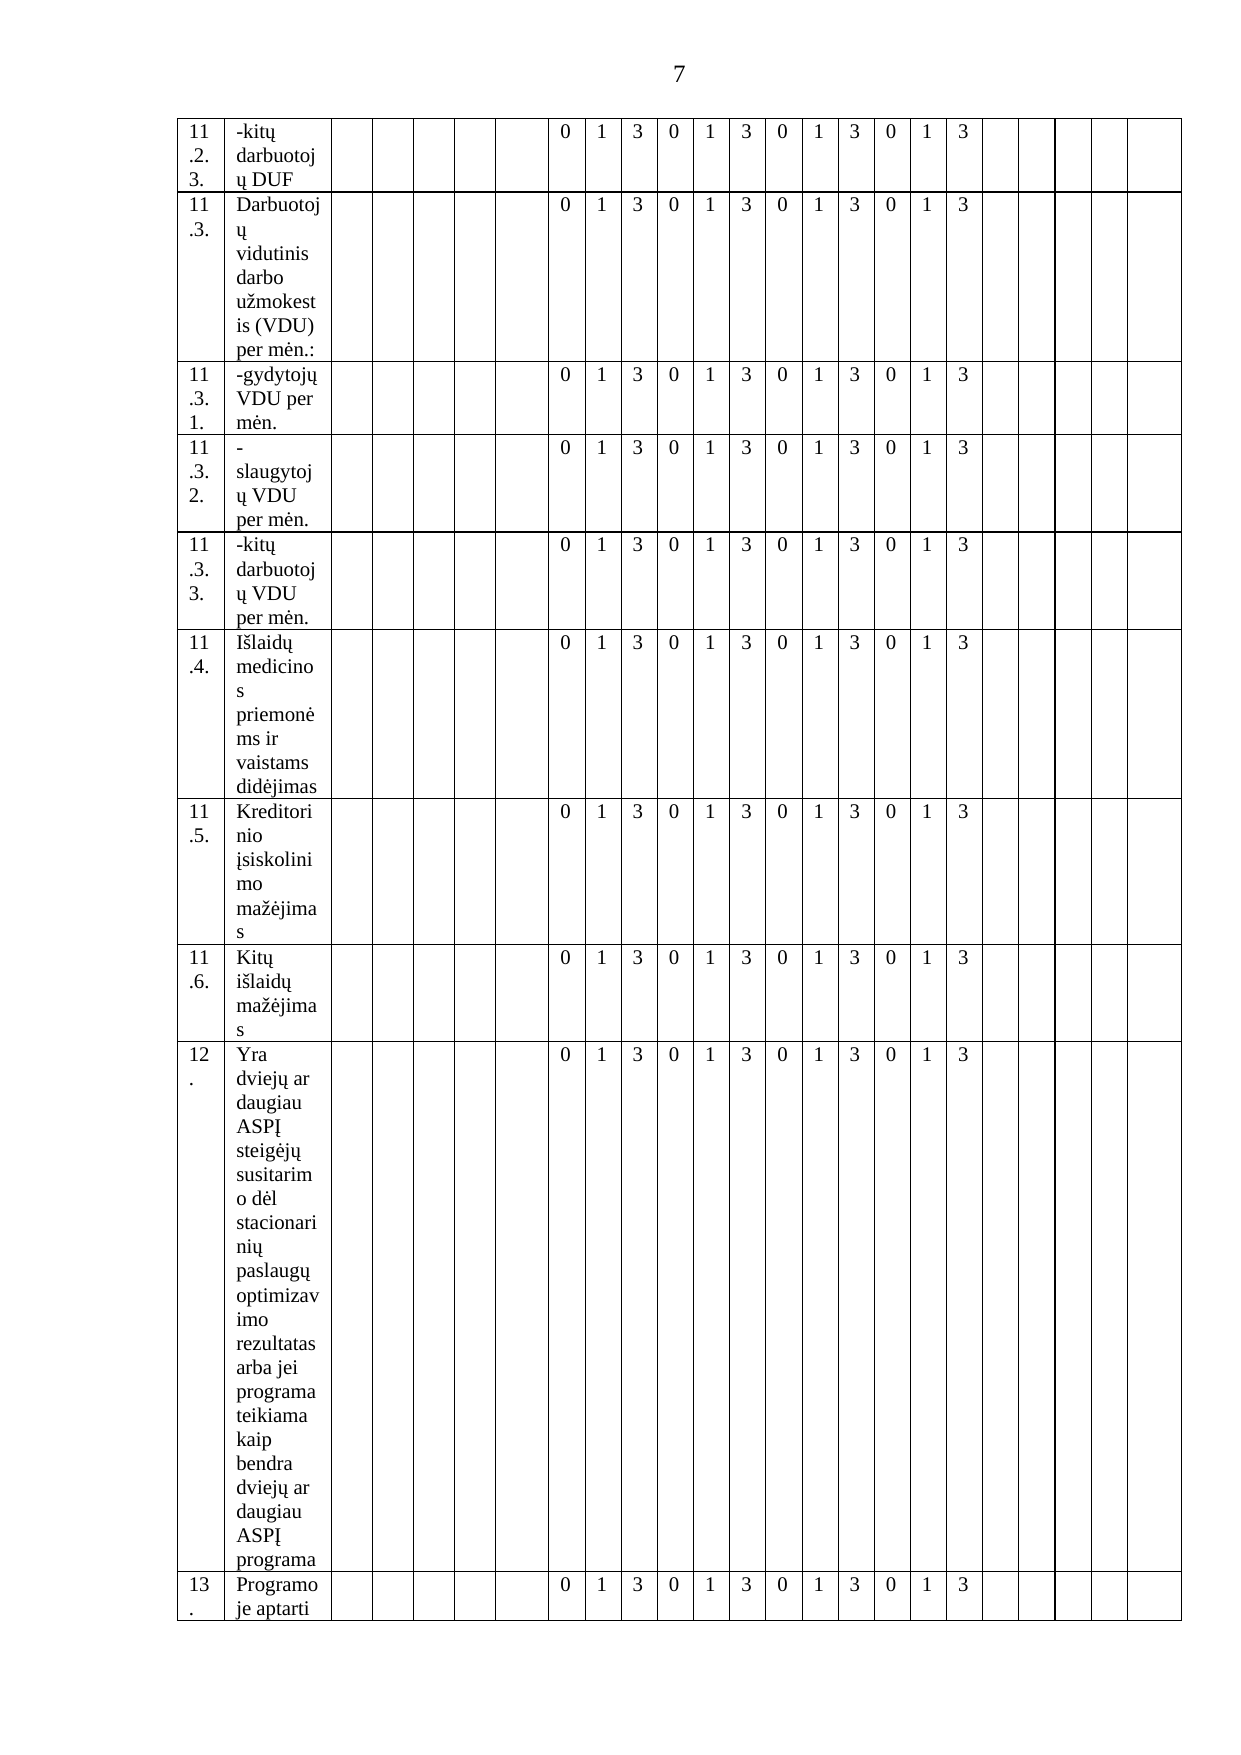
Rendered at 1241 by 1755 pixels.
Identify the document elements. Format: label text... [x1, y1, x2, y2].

table_cell 1 [586, 1042, 621, 1571]
table_cell 1 [911, 945, 946, 1041]
table_cell [1092, 799, 1127, 943]
table_cell [414, 435, 454, 531]
table_cell [455, 119, 495, 191]
table_cell [373, 435, 413, 531]
table_cell Darbuotojų vidutinis darbo užmokestis (VDU) per mėn.: [225, 193, 331, 361]
table_cell 1 [803, 630, 838, 798]
table_cell 1 [586, 362, 621, 434]
table_cell [332, 799, 372, 943]
table_cell 1 [803, 945, 838, 1041]
table_cell 3 [622, 799, 657, 943]
table_cell [414, 799, 454, 943]
table_cell 0 [658, 119, 693, 191]
table_cell [1019, 435, 1054, 531]
table_cell 3 [622, 630, 657, 798]
table_cell [332, 630, 372, 798]
table_cell 3 [622, 362, 657, 434]
table_cell 1 [911, 119, 946, 191]
table_cell [455, 362, 495, 434]
table_cell [983, 193, 1018, 361]
table_cell 1 [911, 435, 946, 531]
table_cell 0 [549, 533, 585, 629]
table_cell 1 [586, 533, 621, 629]
table_cell 0 [766, 799, 802, 943]
table_cell [455, 193, 495, 361]
table_cell 0 [549, 119, 585, 191]
table_cell 0 [658, 1042, 693, 1571]
table_cell 1 [694, 435, 729, 531]
table_cell 3 [622, 533, 657, 629]
table_cell [1092, 119, 1127, 191]
table_cell 0 [658, 435, 693, 531]
table_cell [1019, 799, 1054, 943]
table_cell 3 [947, 193, 982, 361]
table_cell [414, 193, 454, 361]
table_cell 1 [586, 945, 621, 1041]
table_cell [455, 1572, 495, 1620]
table_cell [414, 1572, 454, 1620]
table_cell 0 [875, 799, 910, 943]
table_cell [332, 193, 372, 361]
table_cell [496, 1042, 548, 1571]
table_cell [1019, 193, 1054, 361]
table_cell 0 [766, 362, 802, 434]
table_cell [373, 193, 413, 361]
table_cell [373, 1572, 413, 1620]
table_cell [332, 119, 372, 191]
table_cell [373, 362, 413, 434]
table_cell 1 [911, 533, 946, 629]
table_cell 1 [803, 435, 838, 531]
table_cell 0 [658, 799, 693, 943]
table_cell 0 [875, 630, 910, 798]
table_cell [1092, 945, 1127, 1041]
table_cell 1 [911, 193, 946, 361]
table_cell 3 [839, 362, 874, 434]
table_cell 3 [947, 945, 982, 1041]
table_cell 3 [947, 1042, 982, 1571]
table_cell 3 [622, 193, 657, 361]
table_cell 1 [586, 119, 621, 191]
table_cell [983, 1042, 1018, 1571]
table_cell [1056, 193, 1091, 361]
table_cell 1 [911, 362, 946, 434]
table_cell 1 [803, 119, 838, 191]
table_cell 0 [549, 193, 585, 361]
table_cell [1128, 630, 1181, 798]
table_cell [373, 533, 413, 629]
table_cell -gydytojų VDU per mėn. [225, 362, 331, 434]
table_cell [1056, 630, 1091, 798]
table_cell 0 [549, 630, 585, 798]
table_cell [1019, 630, 1054, 798]
table_cell [1092, 533, 1127, 629]
table_cell 3 [839, 193, 874, 361]
table_cell 11.4. [178, 630, 224, 798]
table_cell [332, 945, 372, 1041]
table_cell 11.3.2. [178, 435, 224, 531]
table_cell 0 [875, 362, 910, 434]
table_cell 3 [947, 362, 982, 434]
table_cell 11.5. [178, 799, 224, 943]
table_cell 3 [947, 119, 982, 191]
table_cell [983, 799, 1018, 943]
table_cell 0 [658, 945, 693, 1041]
table_cell 1 [694, 193, 729, 361]
table_cell [1019, 1572, 1054, 1620]
table_cell 11.3.1. [178, 362, 224, 434]
table_cell [1128, 193, 1181, 361]
table_cell 1 [694, 533, 729, 629]
table_cell 3 [622, 435, 657, 531]
table_cell [332, 362, 372, 434]
table_cell -slaugytojų VDU per mėn. [225, 435, 331, 531]
table_cell [496, 630, 548, 798]
table_cell 0 [875, 193, 910, 361]
table_cell [373, 630, 413, 798]
table_cell [1019, 119, 1054, 191]
table_cell [1056, 799, 1091, 943]
table_cell 3 [730, 119, 765, 191]
table_cell Išlaidų medicinos priemonėms ir vaistams didėjimas [225, 630, 331, 798]
table_cell 3 [622, 1042, 657, 1571]
table_cell [1056, 533, 1091, 629]
table_cell 0 [766, 119, 802, 191]
table_cell [455, 533, 495, 629]
table_cell [1092, 1572, 1127, 1620]
table_cell 0 [549, 945, 585, 1041]
table_cell [496, 1572, 548, 1620]
table_cell 3 [947, 630, 982, 798]
table_cell 3 [947, 435, 982, 531]
table_cell 1 [911, 630, 946, 798]
table_cell [1092, 435, 1127, 531]
table_cell 11.3.3. [178, 533, 224, 629]
table_cell 11.2.3. [178, 119, 224, 191]
table_cell [496, 945, 548, 1041]
table_cell [414, 945, 454, 1041]
table_cell [1056, 119, 1091, 191]
table_cell 0 [875, 1572, 910, 1620]
table_cell [332, 1572, 372, 1620]
table_cell [1128, 533, 1181, 629]
table_cell 1 [586, 799, 621, 943]
table_cell 3 [839, 630, 874, 798]
table_cell [1019, 1042, 1054, 1571]
table_cell 0 [766, 1042, 802, 1571]
table_cell [1056, 435, 1091, 531]
table_cell 0 [549, 435, 585, 531]
table_cell 1 [694, 1572, 729, 1620]
table_cell [1092, 193, 1127, 361]
table_cell 0 [549, 362, 585, 434]
table_cell Kreditorinio įsiskolinimo mažėjimas [225, 799, 331, 943]
table_cell 1 [803, 799, 838, 943]
table_cell [1128, 119, 1181, 191]
table_cell 1 [586, 1572, 621, 1620]
table_cell 0 [549, 799, 585, 943]
table_cell 3 [730, 1042, 765, 1571]
table_cell [983, 435, 1018, 531]
table_cell 3 [730, 630, 765, 798]
table_cell 0 [658, 362, 693, 434]
table_cell 0 [766, 945, 802, 1041]
table_cell 1 [803, 362, 838, 434]
table_cell [496, 119, 548, 191]
table_cell 0 [766, 435, 802, 531]
table_cell 3 [947, 1572, 982, 1620]
table_cell [373, 945, 413, 1041]
table_cell 1 [586, 193, 621, 361]
table_cell [1128, 435, 1181, 531]
table_cell 0 [549, 1042, 585, 1571]
table_cell 3 [622, 1572, 657, 1620]
table_cell [1128, 945, 1181, 1041]
table_cell [332, 1042, 372, 1571]
table_cell 3 [947, 799, 982, 943]
table_cell 3 [730, 945, 765, 1041]
table_cell 3 [839, 533, 874, 629]
table_cell 1 [911, 1572, 946, 1620]
table_cell 3 [730, 799, 765, 943]
table_cell 1 [803, 193, 838, 361]
table_cell 3 [839, 435, 874, 531]
table_cell [496, 362, 548, 434]
table_cell [373, 799, 413, 943]
table_cell 3 [947, 533, 982, 629]
table_cell 0 [875, 119, 910, 191]
table_cell 0 [658, 533, 693, 629]
table_cell [496, 435, 548, 531]
table_cell 0 [875, 945, 910, 1041]
table_cell [496, 533, 548, 629]
table_cell 1 [586, 630, 621, 798]
table_cell [455, 799, 495, 943]
table_cell [414, 533, 454, 629]
table_cell [1128, 1042, 1181, 1571]
table_cell 0 [766, 1572, 802, 1620]
table_cell 0 [658, 193, 693, 361]
table_cell 0 [875, 1042, 910, 1571]
table_cell [1019, 945, 1054, 1041]
table_cell [1056, 362, 1091, 434]
table_cell 3 [839, 799, 874, 943]
table_cell 1 [694, 119, 729, 191]
table_cell [983, 362, 1018, 434]
table_cell [1128, 1572, 1181, 1620]
table_cell [455, 1042, 495, 1571]
table_cell 1 [586, 435, 621, 531]
table_cell [1128, 799, 1181, 943]
table_cell 0 [766, 630, 802, 798]
table_cell Yra dviejų ar daugiau ASPĮ steigėjų susitarimo dėl stacionarinių paslaugų optimizavimo rezultatas arba jei programa teikiama kaip bendra dviejų ar daugiau ASPĮ programa [225, 1042, 331, 1571]
table_cell 1 [694, 945, 729, 1041]
table_cell [496, 799, 548, 943]
table_cell 1 [911, 799, 946, 943]
table_cell 11.6. [178, 945, 224, 1041]
table_cell [983, 630, 1018, 798]
table_cell [373, 1042, 413, 1571]
table_cell 0 [875, 435, 910, 531]
table_cell 0 [549, 1572, 585, 1620]
table_cell [1056, 1042, 1091, 1571]
table_cell [1092, 1042, 1127, 1571]
table_cell 3 [622, 945, 657, 1041]
table_cell 3 [730, 193, 765, 361]
table_cell [332, 435, 372, 531]
table_cell [414, 119, 454, 191]
table_cell 3 [839, 945, 874, 1041]
table_cell [983, 945, 1018, 1041]
table_cell 3 [730, 435, 765, 531]
table_cell [1128, 362, 1181, 434]
table_cell [1092, 362, 1127, 434]
table_cell -kitų darbuotojų VDU per mėn. [225, 533, 331, 629]
table_cell [455, 630, 495, 798]
table_cell 1 [911, 1042, 946, 1571]
table_cell 0 [658, 1572, 693, 1620]
table_cell [414, 1042, 454, 1571]
table_cell 1 [694, 1042, 729, 1571]
table_cell Programoje aptarti [225, 1572, 331, 1620]
table_cell 3 [839, 1572, 874, 1620]
table_cell 12. [178, 1042, 224, 1571]
table_cell 0 [658, 630, 693, 798]
table_cell 3 [839, 1042, 874, 1571]
table_cell [983, 533, 1018, 629]
table_cell 11.3. [178, 193, 224, 361]
table_cell 3 [730, 533, 765, 629]
table_cell [983, 119, 1018, 191]
table_cell 0 [875, 533, 910, 629]
table_cell 3 [839, 119, 874, 191]
table_cell Kitų išlaidų mažėjimas [225, 945, 331, 1041]
table_cell [1056, 945, 1091, 1041]
table_cell 3 [730, 1572, 765, 1620]
table_cell [1056, 1572, 1091, 1620]
table_cell 0 [766, 193, 802, 361]
table_cell 13. [178, 1572, 224, 1620]
table_cell [1019, 533, 1054, 629]
table_cell [455, 945, 495, 1041]
table_cell [455, 435, 495, 531]
table_cell [373, 119, 413, 191]
table_cell [414, 630, 454, 798]
table_cell -kitų darbuotojų DUF [225, 119, 331, 191]
table_cell [1019, 362, 1054, 434]
table_cell [496, 193, 548, 361]
table_cell 0 [766, 533, 802, 629]
table_cell 1 [694, 799, 729, 943]
table_cell 1 [694, 362, 729, 434]
table_cell 3 [730, 362, 765, 434]
table_cell 1 [803, 1042, 838, 1571]
table_cell [1092, 630, 1127, 798]
table_cell 3 [622, 119, 657, 191]
table_cell [332, 533, 372, 629]
table_cell [414, 362, 454, 434]
table_cell 1 [803, 533, 838, 629]
table_cell [983, 1572, 1018, 1620]
table_cell 1 [803, 1572, 838, 1620]
table_cell 1 [694, 630, 729, 798]
